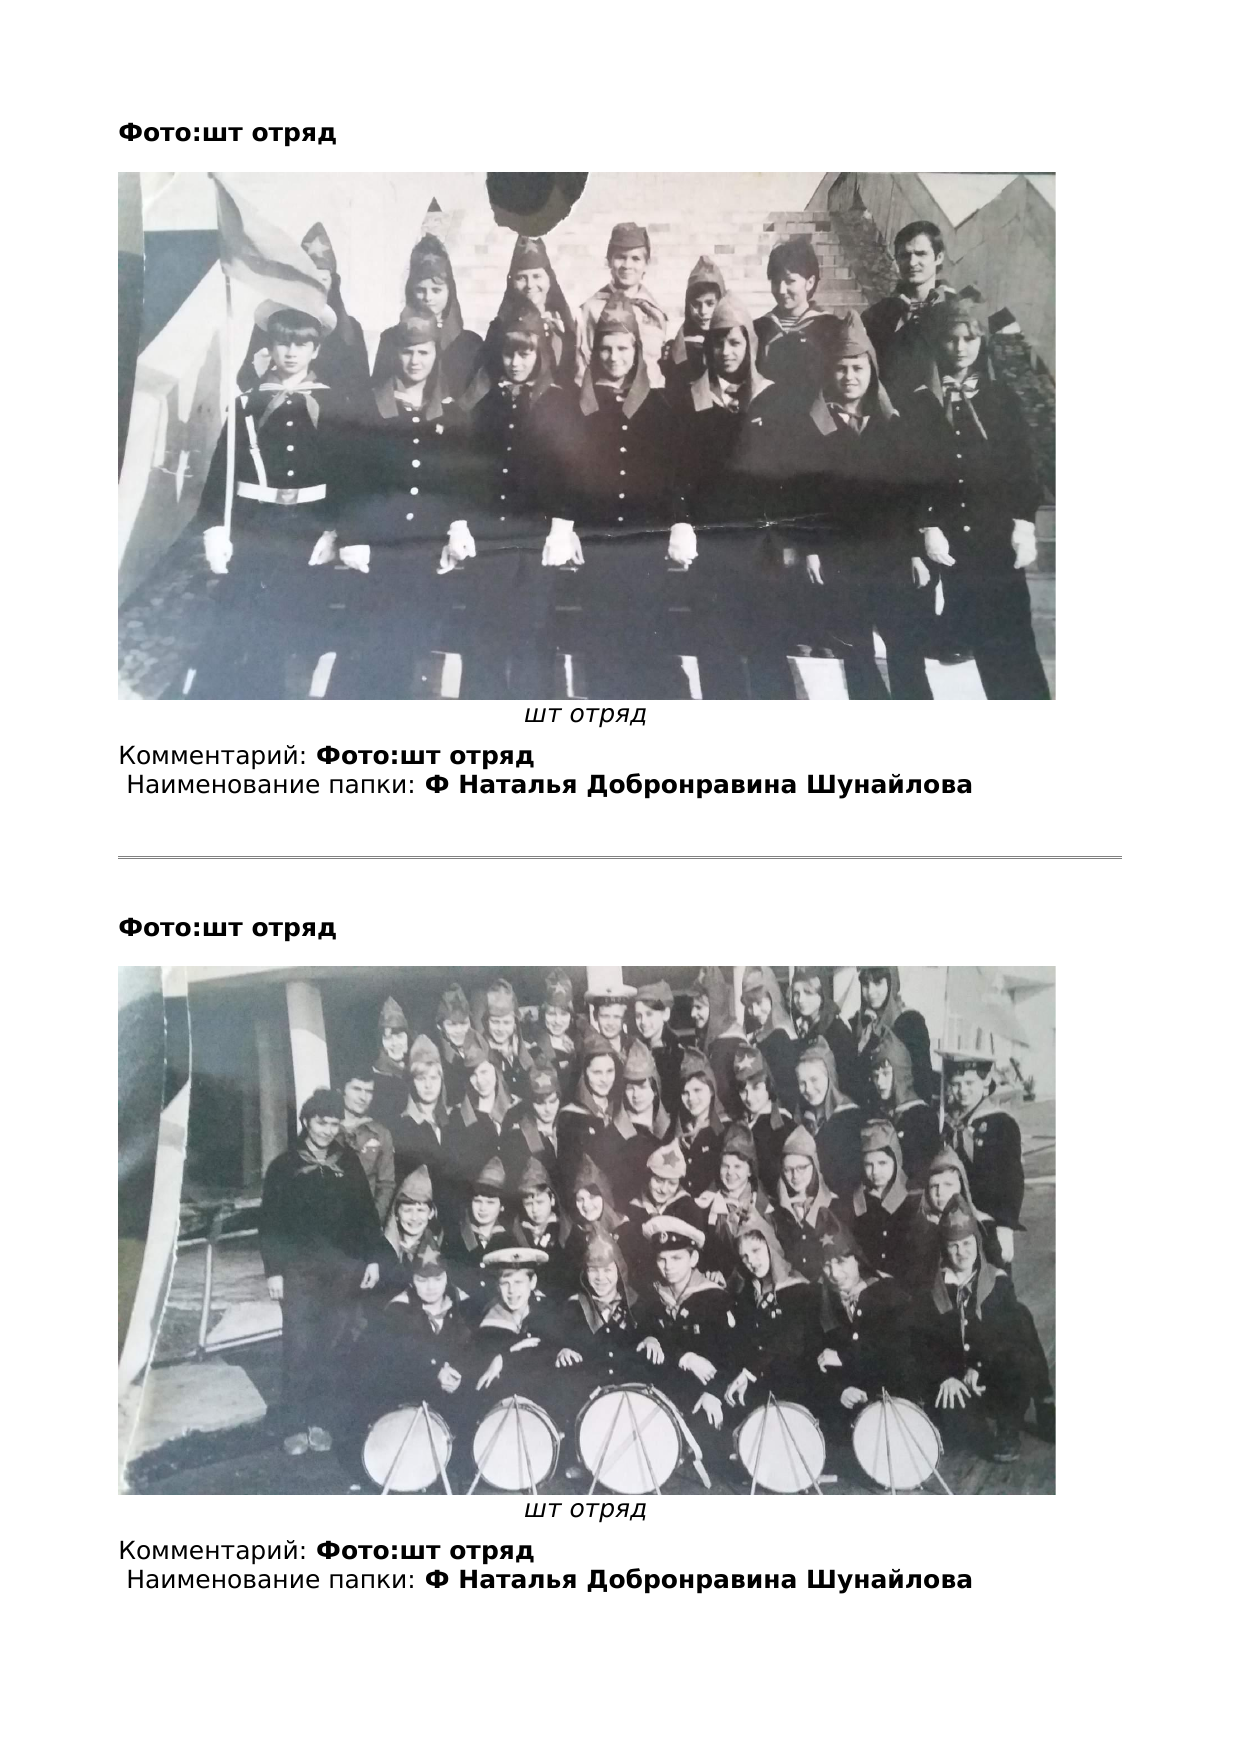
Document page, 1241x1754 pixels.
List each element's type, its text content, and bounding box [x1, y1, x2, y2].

text шт отряд [118, 700, 1056, 729]
subtitle Фото:шт отряд [118, 913, 1122, 942]
subtitle Фото:шт отряд [118, 118, 1122, 147]
text шт отряд [118, 1495, 1056, 1523]
picture [118, 966, 1056, 1495]
text Комментарий: Фото:шт отряд Наименование папки: Ф Наталья Добронравина Шунайлова [118, 741, 1122, 829]
picture [118, 172, 1056, 700]
text Комментарий: Фото:шт отряд Наименование папки: Ф Наталья Добронравина Шунайлова [118, 1536, 1122, 1623]
